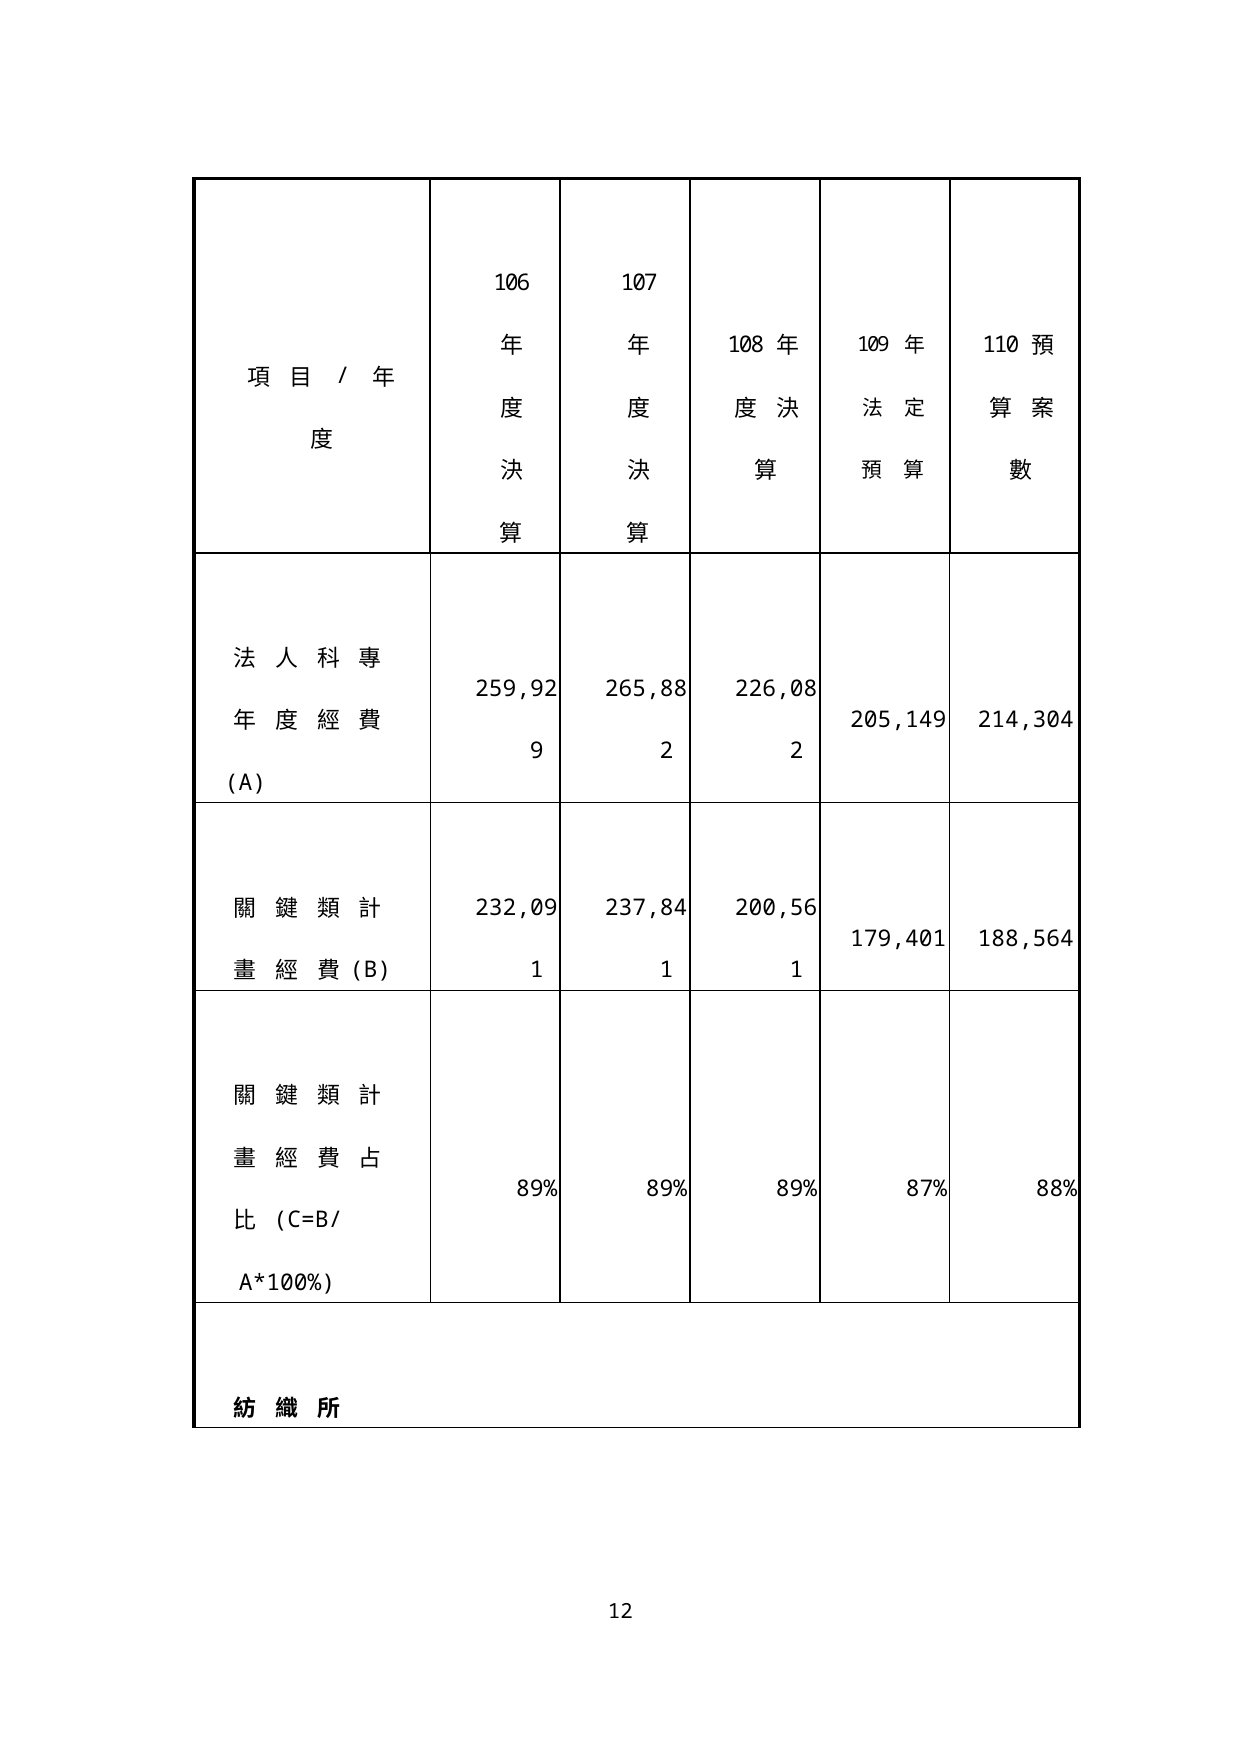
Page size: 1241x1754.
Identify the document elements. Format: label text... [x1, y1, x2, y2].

table_cell 179,401 [821, 803, 949, 990]
table_cell 法人科專年度經費(A) [196, 554, 430, 802]
table_header 109年法定預算 [821, 180, 949, 552]
table_header 107年度決算 [561, 180, 689, 552]
table_cell 89% [691, 991, 819, 1302]
table_cell 259,929 [431, 554, 559, 802]
table_cell 關鍵類計畫經費(B) [196, 803, 430, 990]
table_cell 237,841 [561, 803, 689, 990]
table_cell 226,082 [691, 554, 819, 802]
table_cell 188,564 [950, 803, 1078, 990]
table_cell 232,091 [431, 803, 559, 990]
table_cell 87% [821, 991, 949, 1302]
table_cell 200,561 [691, 803, 819, 990]
table_cell 214,304 [950, 554, 1078, 802]
table_cell 關鍵類計畫經費占比(C=B/A*100%) [196, 991, 430, 1302]
table_cell 89% [431, 991, 559, 1302]
table_header 108年度決算 [691, 180, 819, 552]
table_cell 89% [561, 991, 689, 1302]
table_cell 265,882 [561, 554, 689, 802]
table_cell 88% [950, 991, 1078, 1302]
table_header 項目/年度 [196, 180, 429, 552]
table_cell 205,149 [821, 554, 949, 802]
table_header 110預算案數 [951, 180, 1078, 552]
table_cell 紡織所 [196, 1303, 1078, 1427]
table_header 106年度決算 [431, 180, 559, 552]
